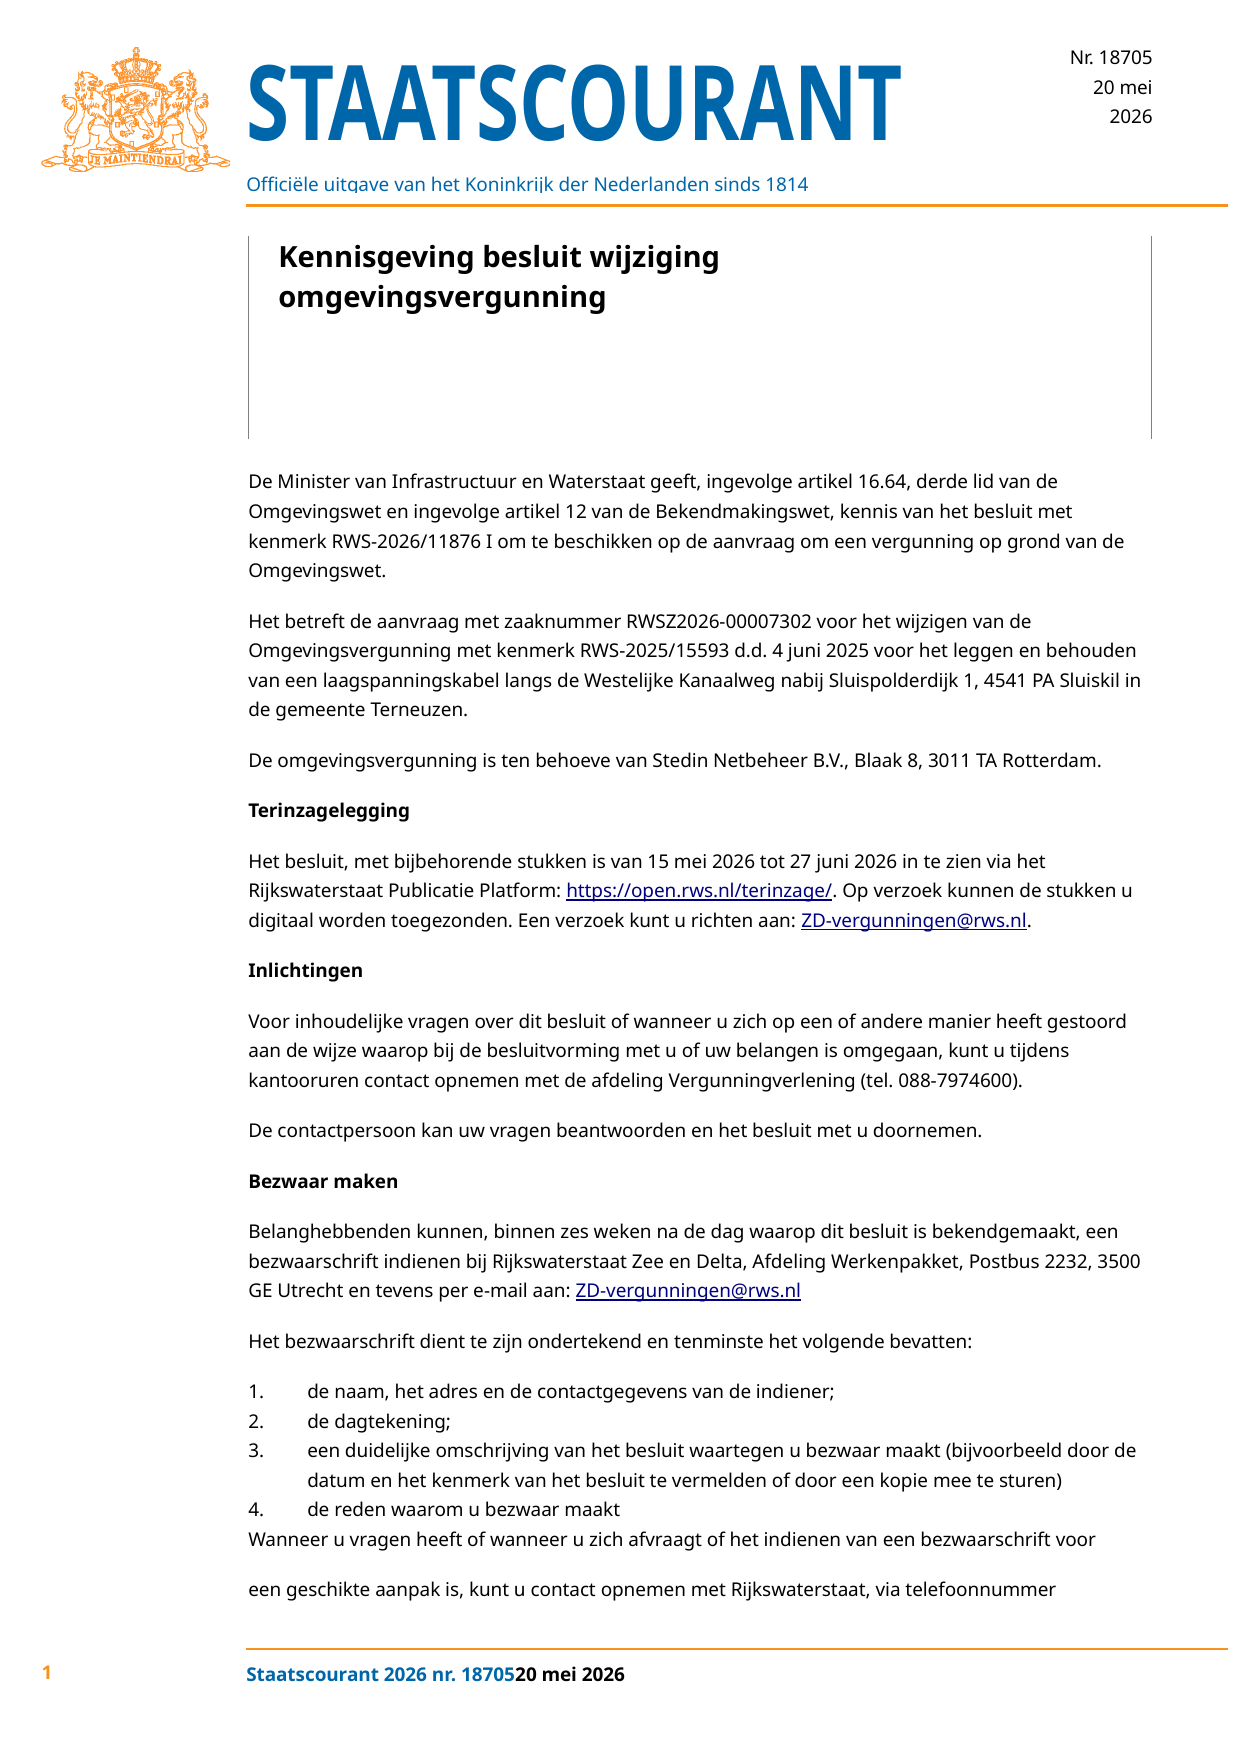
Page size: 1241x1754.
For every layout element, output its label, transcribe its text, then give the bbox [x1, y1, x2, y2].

text Belanghebbenden kunnen, binnen zes weken na de dag waarop dit besluit is bekendgemaakt, een bezwaarschrift indienen bij Rijkswaterstaat Zee en Delta, Afdeling Werkenpakket, Postbus 2232, 3500 GE Utrecht en tevens per e-mail aan: ZD-vergunningen@rws.nl [248, 1218, 1152, 1303]
text De omgevingsvergunning is ten behoeve van Stedin Netbeheer B.V., Blaak 8, 3011 TA Rotterdam. [248, 747, 1152, 773]
text Wanneer u vragen heeft of wanneer u zich afvraagt of het indienen van een bezwaarschrift voor [248, 1526, 1152, 1552]
picture [41, 47, 231, 172]
picture [912, 236, 1090, 414]
text Het bezwaarschrift dient te zijn ondertekend en tenminste het volgende bevatten: [248, 1328, 1152, 1353]
text Bezwaar maken [248, 1168, 1152, 1193]
text De contactpersoon kan uw vragen beantwoorden en het besluit met u doornemen. [248, 1117, 1152, 1143]
table_header [850, 236, 912, 413]
table_header [1090, 236, 1151, 413]
list een duidelijke omschrijving van het besluit waartegen u bezwaar maakt (bijvoorbeeld door de datum en het kenmerk van het besluit te vermelden of door een kopie mee te sturen) [248, 1437, 1152, 1493]
table_header Kennisgeving besluit wijziging omgevingsvergunning [249, 236, 850, 439]
text Inlichtingen [248, 957, 1152, 983]
text Voor inhoudelijke vragen over dit besluit of wanneer u zich op een of andere manier heeft gestoord aan de wijze waarop bij de besluitvorming met u of uw belangen is omgegaan, kunt u tijdens kantooruren contact opnemen met de afdeling Vergunningverlening (tel. 088-7974600). [248, 1008, 1152, 1093]
list de dagtekening; [248, 1408, 1152, 1433]
text Terinzagelegging [248, 797, 1152, 823]
list de naam, het adres en de contactgegevens van de indiener; [248, 1378, 1152, 1404]
table_header [850, 414, 1151, 439]
list de reden waarom u bezwaar maakt [248, 1497, 1152, 1522]
text Het besluit, met bijbehorende stukken is van 15 mei 2026 tot 27 juni 2026 in te zien via het Rijkswaterstaat Publicatie Platform: https://open.rws.nl/terinzage/. Op verzoek kunnen de stukken u digitaal worden toegezonden. Een verzoek kunt u richten aan: ZD-vergunningen@rws.nl. [248, 848, 1152, 933]
text De Minister van Infrastructuur en Waterstaat geeft, ingevolge artikel 16.64, derde lid van de Omgevingswet en ingevolge artikel 12 van de Bekendmakingswet, kennis van het besluit met kenmerk RWS-2026/11876 I om te beschikken op de aanvraag om een vergunning op grond van de Omgevingswet. [248, 469, 1152, 583]
text Het betreft de aanvraag met zaaknummer RWSZ2026-00007302 voor het wijzigen van de Omgevingsvergunning met kenmerk RWS-2025/15593 d.d. 4 juni 2025 voor het leggen en behouden van een laagspanningskabel langs de Westelijke Kanaalweg nabij Sluispolderdijk 1, 4541 PA Sluiskil in de gemeente Terneuzen. [248, 608, 1152, 722]
text een geschikte aanpak is, kunt u contact opnemen met Rijkswaterstaat, via telefoonnummer [248, 1577, 1152, 1602]
